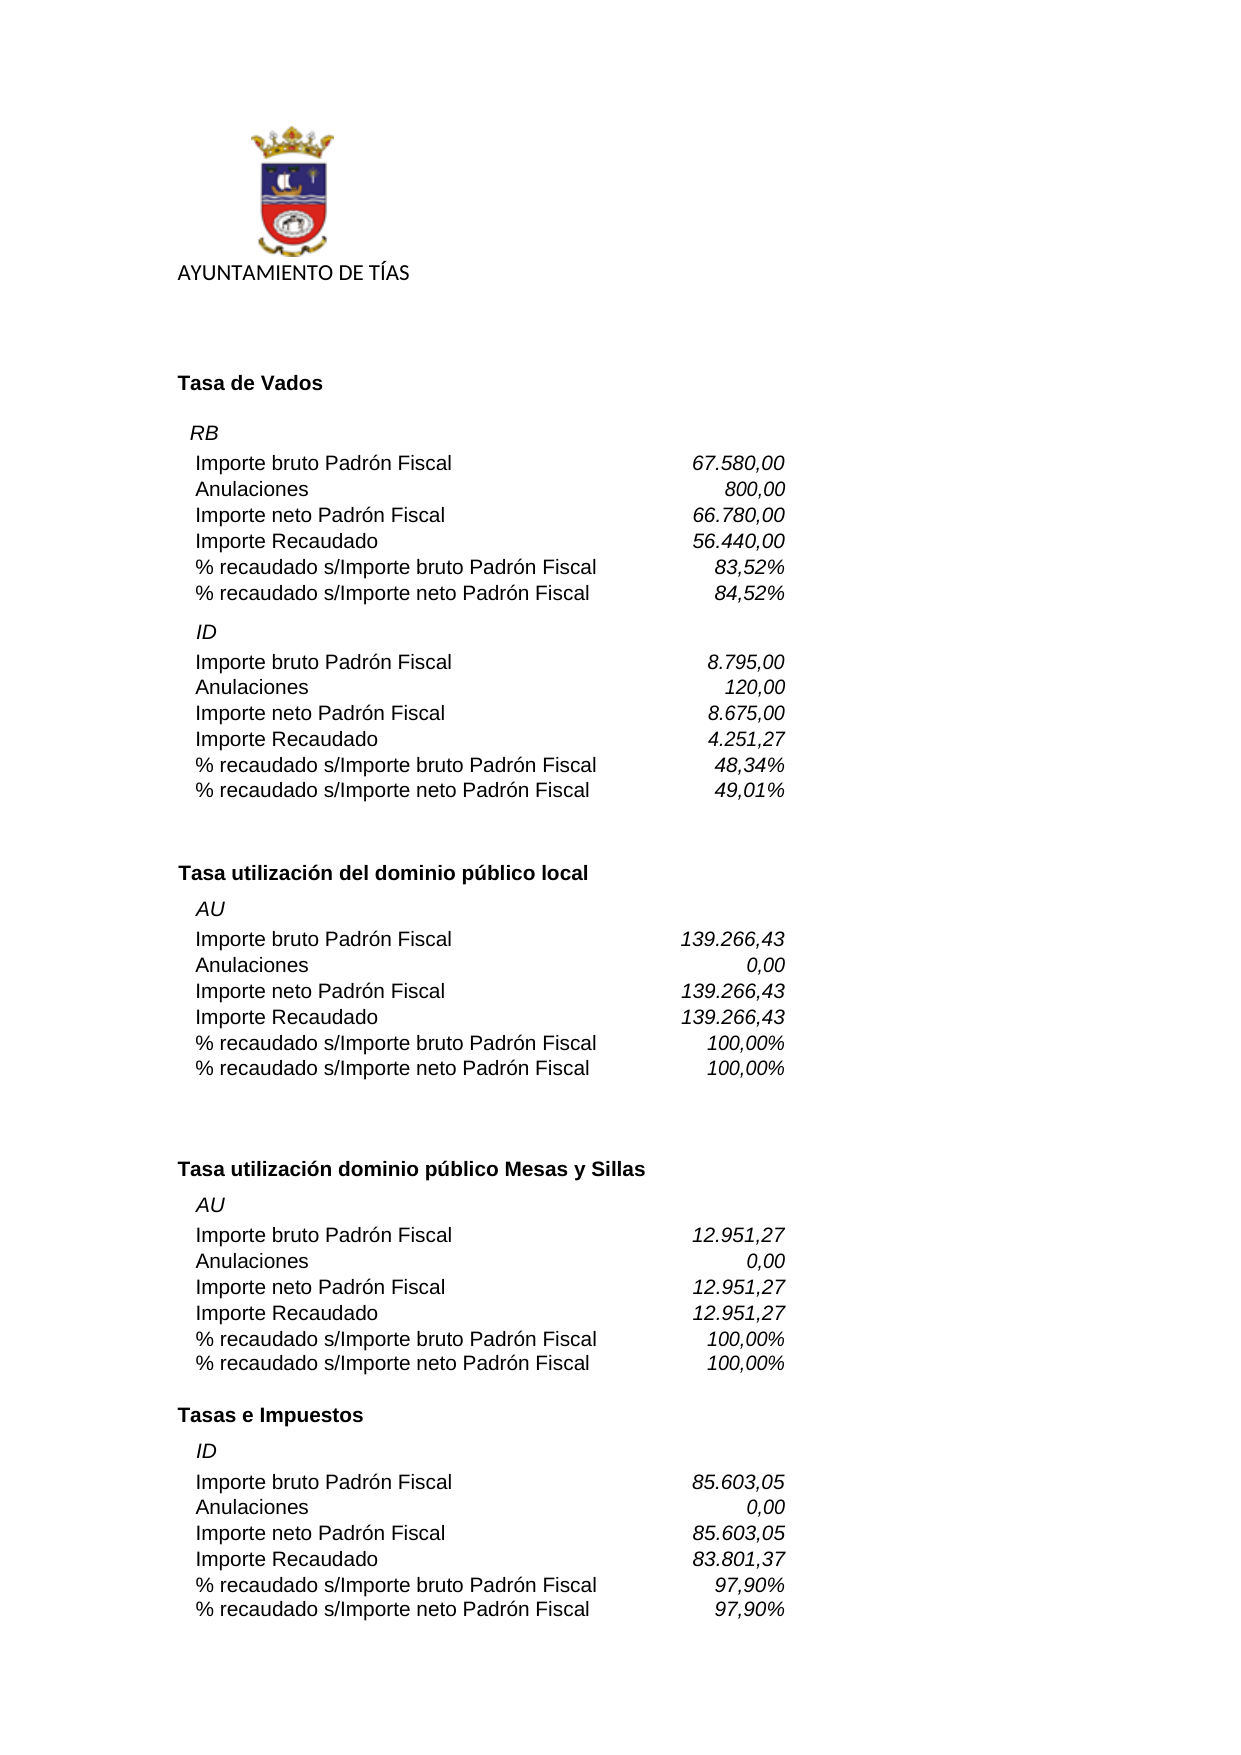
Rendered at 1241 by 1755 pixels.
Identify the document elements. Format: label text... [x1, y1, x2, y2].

table_cell 12.951,27 [645, 1221, 792, 1250]
table_cell 8.675,00 [645, 701, 792, 727]
table_cell 85.603,05 [645, 1521, 792, 1547]
table_cell 0,00 [645, 1250, 792, 1275]
table_cell 97,90% [645, 1599, 792, 1623]
table_header [645, 1440, 792, 1467]
table_cell 56.440,00 [645, 529, 792, 555]
table_cell 800,00 [645, 478, 792, 503]
table_cell 4.251,27 [645, 727, 792, 753]
table_cell % recaudado s/Importe neto Padrón Fiscal [184, 581, 645, 613]
table_cell [645, 613, 792, 648]
table_header RB [184, 422, 645, 449]
table_cell Importe bruto Padrón Fiscal [173, 925, 639, 954]
table_cell 139.266,43 [639, 979, 792, 1005]
table_cell 100,00% [645, 1327, 792, 1353]
table_header ID [190, 1440, 645, 1467]
table_cell Importe Recaudado [184, 529, 645, 555]
table_cell Importe neto Padrón Fiscal [184, 503, 645, 529]
table_cell Importe bruto Padrón Fiscal [184, 648, 645, 676]
table_cell 97,90% [645, 1573, 792, 1599]
table_cell 67.580,00 [645, 449, 792, 478]
table_cell % recaudado s/Importe neto Padrón Fiscal [190, 1599, 645, 1623]
table_cell 84,52% [645, 581, 792, 613]
table_cell % recaudado s/Importe neto Padrón Fiscal [190, 1353, 645, 1377]
table_cell % recaudado s/Importe bruto Padrón Fiscal [184, 555, 645, 581]
table_cell 100,00% [645, 1353, 792, 1377]
table_header AU [190, 1194, 645, 1221]
table_cell Importe bruto Padrón Fiscal [190, 1221, 645, 1250]
table_cell Importe Recaudado [190, 1547, 645, 1573]
table_cell 0,00 [645, 1496, 792, 1521]
table_cell 12.951,27 [645, 1301, 792, 1327]
table_cell AU [173, 891, 639, 925]
table_cell Anulaciones [190, 1496, 645, 1521]
table_cell Importe neto Padrón Fiscal [184, 701, 645, 727]
text Tasa utilización dominio público Mesas y Sillas [177, 1157, 1091, 1181]
table_cell 85.603,05 [645, 1468, 792, 1496]
table_cell 120,00 [645, 676, 792, 701]
table_header Tasa utilización del dominio público local [173, 862, 639, 891]
table_cell 12.951,27 [645, 1275, 792, 1301]
table_cell 83.801,37 [645, 1547, 792, 1573]
table_cell Importe Recaudado [190, 1301, 645, 1327]
table_cell 100,00% [639, 1031, 792, 1057]
table_cell 48,34% [645, 753, 792, 779]
table_cell 83,52% [645, 555, 792, 581]
table_cell % recaudado s/Importe neto Padrón Fiscal [184, 779, 645, 803]
table_cell Importe Recaudado [184, 727, 645, 753]
table_cell ID [184, 613, 645, 648]
table_cell 100,00% [639, 1057, 792, 1081]
table_cell % recaudado s/Importe neto Padrón Fiscal [173, 1057, 639, 1081]
table_cell % recaudado s/Importe bruto Padrón Fiscal [190, 1573, 645, 1599]
table_cell Importe neto Padrón Fiscal [173, 979, 639, 1005]
table_cell 66.780,00 [645, 503, 792, 529]
table_cell % recaudado s/Importe bruto Padrón Fiscal [173, 1031, 639, 1057]
table_cell 49,01% [645, 779, 792, 803]
table_cell 139.266,43 [639, 1005, 792, 1031]
table_cell 8.795,00 [645, 648, 792, 676]
table_cell Importe Recaudado [173, 1005, 639, 1031]
table_cell Importe neto Padrón Fiscal [190, 1521, 645, 1547]
table_cell Anulaciones [190, 1250, 645, 1275]
text Tasas e Impuestos [177, 1403, 1091, 1427]
table_header [639, 862, 792, 925]
table_cell Anulaciones [184, 676, 645, 701]
table_cell Anulaciones [184, 478, 645, 503]
text Tasa de Vados [177, 371, 1091, 395]
table_cell Anulaciones [173, 954, 639, 979]
table_header [645, 1194, 792, 1221]
table_header [645, 422, 792, 449]
table_cell Importe bruto Padrón Fiscal [184, 449, 645, 478]
table_cell Importe neto Padrón Fiscal [190, 1275, 645, 1301]
table_cell 0,00 [639, 954, 792, 979]
table_cell % recaudado s/Importe bruto Padrón Fiscal [184, 753, 645, 779]
table_cell 139.266,43 [639, 925, 792, 954]
table_cell Importe bruto Padrón Fiscal [190, 1468, 645, 1496]
table_cell % recaudado s/Importe bruto Padrón Fiscal [190, 1327, 645, 1353]
